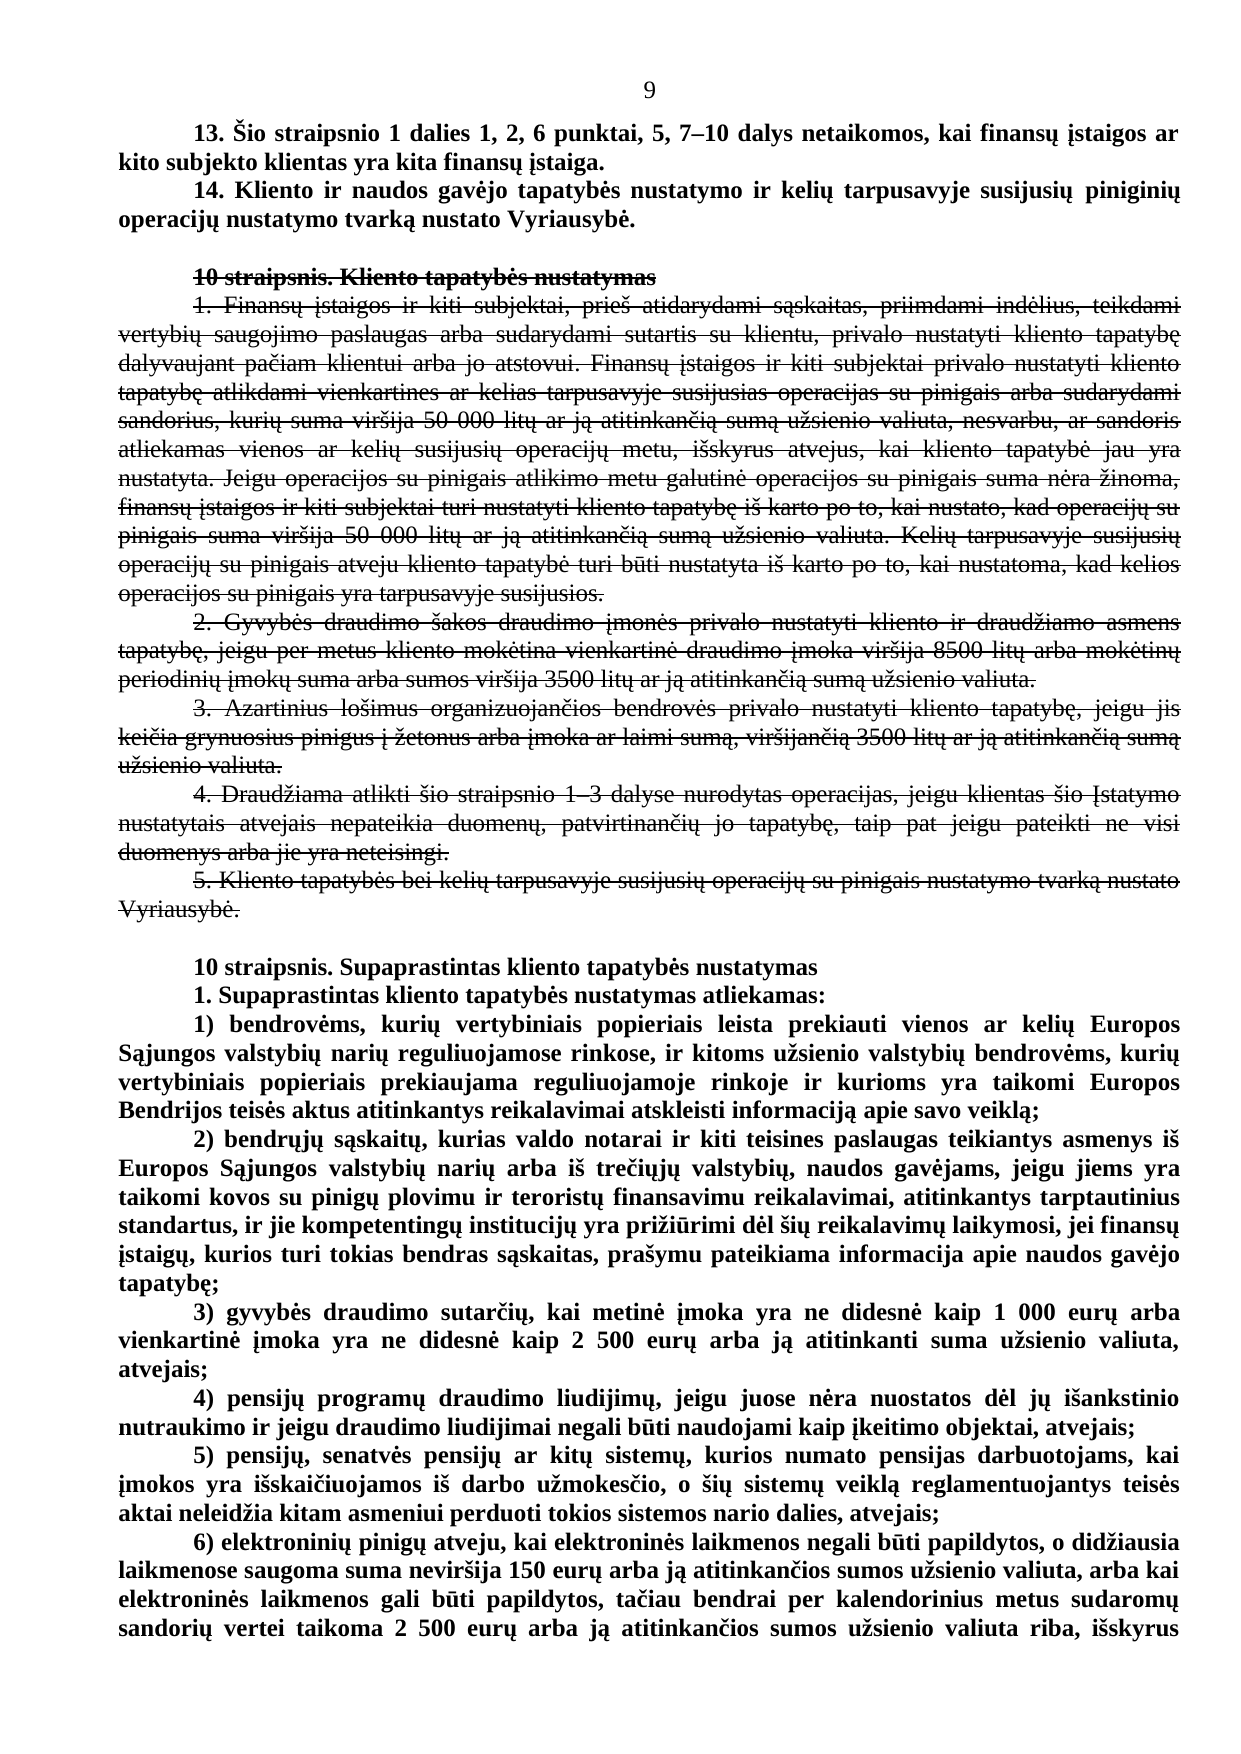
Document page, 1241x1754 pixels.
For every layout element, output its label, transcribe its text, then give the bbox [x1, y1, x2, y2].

text 2. Gyvybės draudimo šakos draudimo įmonės privalo nustatyti kliento ir draudžiamo asmens tapatybę, jeigu per metus kliento mokėtina vienkartinė draudimo įmoka viršija 8500 litų arba mokėtinų periodinių įmokų suma arba sumos viršija 3500 litų ar ją atitinkančią sumą užsienio valiuta. [118, 653, 1181, 693]
text 1. Finansų įstaigos ir kiti subjektai, prieš atidarydami sąskaitas, priimdami indėlius, teikdami vertybių saugojimo paslaugas arba sudarydami sutartis su klientu, privalo nustatyti kliento tapatybę dalyvaujant pačiam klientui arba jo atstovui. Finansų įstaigos ir kiti subjektai privalo nustatyti kliento tapatybę atlikdami vienkartines ar kelias tarpusavyje susijusias operacijas su pinigais arba sudarydami sandorius, kurių suma viršija 50 000 litų ar ją atitinkančią sumą užsienio valiuta, nesvarbu, ar sandoris atliekamas vienos ar kelių susijusių operacijų metu, išskyrus atvejus, kai kliento tapatybė jau yra nustatyta. Jeigu operacijos su pinigais atlikimo metu galutinė operacijos su pinigais suma nėra žinoma, finansų įstaigos ir kiti subjektai turi nustatyti kliento tapatybę iš karto po to, kai nustato, kad operacijų su pinigais suma viršija 50 000 litų ar ją atitinkančią sumą užsienio valiuta. Kelių tarpusavyje susijusių operacijų su pinigais atveju kliento tapatybė turi būti nustatyta iš karto po to, kai nustatoma, kad kelios operacijos su pinigais yra tarpusavyje susijusios. [118, 365, 1181, 392]
text 10 straipsnis. Kliento tapatybės nustatymas [118, 262, 1181, 291]
text 1. Finansų įstaigos ir kiti subjektai, prieš atidarydami sąskaitas, priimdami indėlius, teikdami vertybių saugojimo paslaugas arba sudarydami sutartis su klientu, privalo nustatyti kliento tapatybę dalyvaujant pačiam klientui arba jo atstovui. Finansų įstaigos ir kiti subjektai privalo nustatyti kliento tapatybę atlikdami vienkartines ar kelias tarpusavyje susijusias operacijas su pinigais arba sudarydami sandorius, kurių suma viršija 50 000 litų ar ją atitinkančią sumą užsienio valiuta, nesvarbu, ar sandoris atliekamas vienos ar kelių susijusių operacijų metu, išskyrus atvejus, kai kliento tapatybė jau yra nustatyta. Jeigu operacijos su pinigais atlikimo metu galutinė operacijos su pinigais suma nėra žinoma, finansų įstaigos ir kiti subjektai turi nustatyti kliento tapatybę iš karto po to, kai nustato, kad operacijų su pinigais suma viršija 50 000 litų ar ją atitinkančią sumą užsienio valiuta. Kelių tarpusavyje susijusių operacijų su pinigais atveju kliento tapatybė turi būti nustatyta iš karto po to, kai nustatoma, kad kelios operacijos su pinigais yra tarpusavyje susijusios. [118, 336, 1181, 364]
text 3) gyvybės draudimo sutarčių, kai metinė įmoka yra ne didesnė kaip 1 000 eurų arba vienkartinė įmoka yra ne didesnė kaip 2 500 eurų arba ją atitinkanti suma užsienio valiuta, atvejais; [118, 1297, 1181, 1383]
text 3. Azartinius lošimus organizuojančios bendrovės privalo nustatyti kliento tapatybę, jeigu jis keičia grynuosius pinigus į žetonus arba įmoka ar laimi sumą, viršijančią 3500 litų ar ją atitinkančią sumą užsienio valiuta. [118, 693, 1181, 737]
text 1. Finansų įstaigos ir kiti subjektai, prieš atidarydami sąskaitas, priimdami indėlius, teikdami vertybių saugojimo paslaugas arba sudarydami sutartis su klientu, privalo nustatyti kliento tapatybę dalyvaujant pačiam klientui arba jo atstovui. Finansų įstaigos ir kiti subjektai privalo nustatyti kliento tapatybę atlikdami vienkartines ar kelias tarpusavyje susijusias operacijas su pinigais arba sudarydami sandorius, kurių suma viršija 50 000 litų ar ją atitinkančią sumą užsienio valiuta, nesvarbu, ar sandoris atliekamas vienos ar kelių susijusių operacijų metu, išskyrus atvejus, kai kliento tapatybė jau yra nustatyta. Jeigu operacijos su pinigais atlikimo metu galutinė operacijos su pinigais suma nėra žinoma, finansų įstaigos ir kiti subjektai turi nustatyti kliento tapatybę iš karto po to, kai nustato, kad operacijų su pinigais suma viršija 50 000 litų ar ją atitinkančią sumą užsienio valiuta. Kelių tarpusavyje susijusių operacijų su pinigais atveju kliento tapatybė turi būti nustatyta iš karto po to, kai nustatoma, kad kelios operacijos su pinigais yra tarpusavyje susijusios. [118, 423, 1181, 450]
text 1) bendrovėms, kurių vertybiniais popieriais leista prekiauti vienos ar kelių Europos Sąjungos valstybių narių reguliuojamose rinkose, ir kitoms užsienio valstybių bendrovėms, kurių vertybiniais popieriais prekiaujama reguliuojamoje rinkoje ir kurioms yra taikomi Europos Bendrijos teisės aktus atitinkantys reikalavimai atskleisti informaciją apie savo veiklą; [118, 1009, 1181, 1124]
text 4) pensijų programų draudimo liudijimų, jeigu juose nėra nuostatos dėl jų išankstinio nutraukimo ir jeigu draudimo liudijimai negali būti naudojami kaip įkeitimo objektai, atvejais; [118, 1383, 1181, 1441]
text 4. Draudžiama atlikti šio straipsnio 1–3 dalyse nurodytas operacijas, jeigu klientas šio Įstatymo nustatytais atvejais nepateikia duomenų, patvirtinančių jo tapatybę, taip pat jeigu pateikti ne visi duomenys arba jie yra neteisingi. [118, 779, 1181, 866]
text 3. Azartinius lošimus organizuojančios bendrovės privalo nustatyti kliento tapatybę, jeigu jis keičia grynuosius pinigus į žetonus arba įmoka ar laimi sumą, viršijančią 3500 litų ar ją atitinkančią sumą užsienio valiuta. [118, 739, 1181, 779]
text 14. Kliento ir naudos gavėjo tapatybės nustatymo ir kelių tarpusavyje susijusių piniginių operacijų nustatymo tvarką nustato Vyriausybė. [118, 176, 1181, 233]
text 1. Finansų įstaigos ir kiti subjektai, prieš atidarydami sąskaitas, priimdami indėlius, teikdami vertybių saugojimo paslaugas arba sudarydami sutartis su klientu, privalo nustatyti kliento tapatybę dalyvaujant pačiam klientui arba jo atstovui. Finansų įstaigos ir kiti subjektai privalo nustatyti kliento tapatybę atlikdami vienkartines ar kelias tarpusavyje susijusias operacijas su pinigais arba sudarydami sandorius, kurių suma viršija 50 000 litų ar ją atitinkančią sumą užsienio valiuta, nesvarbu, ar sandoris atliekamas vienos ar kelių susijusių operacijų metu, išskyrus atvejus, kai kliento tapatybė jau yra nustatyta. Jeigu operacijos su pinigais atlikimo metu galutinė operacijos su pinigais suma nėra žinoma, finansų įstaigos ir kiti subjektai turi nustatyti kliento tapatybę iš karto po to, kai nustato, kad operacijų su pinigais suma viršija 50 000 litų ar ją atitinkančią sumą užsienio valiuta. Kelių tarpusavyje susijusių operacijų su pinigais atveju kliento tapatybė turi būti nustatyta iš karto po to, kai nustatoma, kad kelios operacijos su pinigais yra tarpusavyje susijusios. [118, 538, 1181, 565]
text 1. Finansų įstaigos ir kiti subjektai, prieš atidarydami sąskaitas, priimdami indėlius, teikdami vertybių saugojimo paslaugas arba sudarydami sutartis su klientu, privalo nustatyti kliento tapatybę dalyvaujant pačiam klientui arba jo atstovui. Finansų įstaigos ir kiti subjektai privalo nustatyti kliento tapatybę atlikdami vienkartines ar kelias tarpusavyje susijusias operacijas su pinigais arba sudarydami sandorius, kurių suma viršija 50 000 litų ar ją atitinkančią sumą užsienio valiuta, nesvarbu, ar sandoris atliekamas vienos ar kelių susijusių operacijų metu, išskyrus atvejus, kai kliento tapatybė jau yra nustatyta. Jeigu operacijos su pinigais atlikimo metu galutinė operacijos su pinigais suma nėra žinoma, finansų įstaigos ir kiti subjektai turi nustatyti kliento tapatybę iš karto po to, kai nustato, kad operacijų su pinigais suma viršija 50 000 litų ar ją atitinkančią sumą užsienio valiuta. Kelių tarpusavyje susijusių operacijų su pinigais atveju kliento tapatybė turi būti nustatyta iš karto po to, kai nustatoma, kad kelios operacijos su pinigais yra tarpusavyje susijusios. [118, 451, 1181, 536]
text 6) elektroninių pinigų atveju, kai elektroninės laikmenos negali būti papildytos, o didžiausia laikmenose saugoma suma neviršija 150 eurų arba ją atitinkančios sumos užsienio valiuta, arba kai elektroninės laikmenos gali būti papildytos, tačiau bendrai per kalendorinius metus sudaromų sandorių vertei taikoma 2 500 eurų arba ją atitinkančios sumos užsienio valiuta riba, išskyrus [118, 1527, 1181, 1642]
text 1. Supaprastintas kliento tapatybės nustatymas atliekamas: [118, 981, 1181, 1009]
text 13. Šio straipsnio 1 dalies 1, 2, 6 punktai, 5, 7–10 dalys netaikomos, kai finansų įstaigos ar kito subjekto klientas yra kita finansų įstaiga. [118, 118, 1181, 176]
text 1. Finansų įstaigos ir kiti subjektai, prieš atidarydami sąskaitas, priimdami indėlius, teikdami vertybių saugojimo paslaugas arba sudarydami sutartis su klientu, privalo nustatyti kliento tapatybę dalyvaujant pačiam klientui arba jo atstovui. Finansų įstaigos ir kiti subjektai privalo nustatyti kliento tapatybę atlikdami vienkartines ar kelias tarpusavyje susijusias operacijas su pinigais arba sudarydami sandorius, kurių suma viršija 50 000 litų ar ją atitinkančią sumą užsienio valiuta, nesvarbu, ar sandoris atliekamas vienos ar kelių susijusių operacijų metu, išskyrus atvejus, kai kliento tapatybė jau yra nustatyta. Jeigu operacijos su pinigais atlikimo metu galutinė operacijos su pinigais suma nėra žinoma, finansų įstaigos ir kiti subjektai turi nustatyti kliento tapatybę iš karto po to, kai nustato, kad operacijų su pinigais suma viršija 50 000 litų ar ją atitinkančią sumą užsienio valiuta. Kelių tarpusavyje susijusių operacijų su pinigais atveju kliento tapatybė turi būti nustatyta iš karto po to, kai nustatoma, kad kelios operacijos su pinigais yra tarpusavyje susijusios. [118, 394, 1181, 421]
text 5. Kliento tapatybės bei kelių tarpusavyje susijusių operacijų su pinigais nustatymo tvarką nustato Vyriausybė. [118, 866, 1181, 923]
text 1. Finansų įstaigos ir kiti subjektai, prieš atidarydami sąskaitas, priimdami indėlius, teikdami vertybių saugojimo paslaugas arba sudarydami sutartis su klientu, privalo nustatyti kliento tapatybę dalyvaujant pačiam klientui arba jo atstovui. Finansų įstaigos ir kiti subjektai privalo nustatyti kliento tapatybę atlikdami vienkartines ar kelias tarpusavyje susijusias operacijas su pinigais arba sudarydami sandorius, kurių suma viršija 50 000 litų ar ją atitinkančią sumą užsienio valiuta, nesvarbu, ar sandoris atliekamas vienos ar kelių susijusių operacijų metu, išskyrus atvejus, kai kliento tapatybė jau yra nustatyta. Jeigu operacijos su pinigais atlikimo metu galutinė operacijos su pinigais suma nėra žinoma, finansų įstaigos ir kiti subjektai turi nustatyti kliento tapatybę iš karto po to, kai nustato, kad operacijų su pinigais suma viršija 50 000 litų ar ją atitinkančią sumą užsienio valiuta. Kelių tarpusavyje susijusių operacijų su pinigais atveju kliento tapatybė turi būti nustatyta iš karto po to, kai nustatoma, kad kelios operacijos su pinigais yra tarpusavyje susijusios. [118, 566, 1181, 607]
text 5) pensijų, senatvės pensijų ar kitų sistemų, kurios numato pensijas darbuotojams, kai įmokos yra išskaičiuojamos iš darbo užmokesčio, o šių sistemų veiklą reglamentuojantys teisės aktai neleidžia kitam asmeniui perduoti tokios sistemos nario dalies, atvejais; [118, 1441, 1181, 1527]
text 2) bendrųjų sąskaitų, kurias valdo notarai ir kiti teisines paslaugas teikiantys asmenys iš Europos Sąjungos valstybių narių arba iš trečiųjų valstybių, naudos gavėjams, jeigu jiems yra taikomi kovos su pinigų plovimu ir teroristų finansavimu reikalavimai, atitinkantys tarptautinius standartus, ir jie kompetentingų institucijų yra prižiūrimi dėl šių reikalavimų laikymosi, jei finansų įstaigų, kurios turi tokias bendras sąskaitas, prašymu pateikiama informacija apie naudos gavėjo tapatybę; [118, 1124, 1181, 1297]
text 1. Finansų įstaigos ir kiti subjektai, prieš atidarydami sąskaitas, priimdami indėlius, teikdami vertybių saugojimo paslaugas arba sudarydami sutartis su klientu, privalo nustatyti kliento tapatybę dalyvaujant pačiam klientui arba jo atstovui. Finansų įstaigos ir kiti subjektai privalo nustatyti kliento tapatybę atlikdami vienkartines ar kelias tarpusavyje susijusias operacijas su pinigais arba sudarydami sandorius, kurių suma viršija 50 000 litų ar ją atitinkančią sumą užsienio valiuta, nesvarbu, ar sandoris atliekamas vienos ar kelių susijusių operacijų metu, išskyrus atvejus, kai kliento tapatybė jau yra nustatyta. Jeigu operacijos su pinigais atlikimo metu galutinė operacijos su pinigais suma nėra žinoma, finansų įstaigos ir kiti subjektai turi nustatyti kliento tapatybę iš karto po to, kai nustato, kad operacijų su pinigais suma viršija 50 000 litų ar ją atitinkančią sumą užsienio valiuta. Kelių tarpusavyje susijusių operacijų su pinigais atveju kliento tapatybė turi būti nustatyta iš karto po to, kai nustatoma, kad kelios operacijos su pinigais yra tarpusavyje susijusios. [118, 291, 1181, 335]
text 2. Gyvybės draudimo šakos draudimo įmonės privalo nustatyti kliento ir draudžiamo asmens tapatybę, jeigu per metus kliento mokėtina vienkartinė draudimo įmoka viršija 8500 litų arba mokėtinų periodinių įmokų suma arba sumos viršija 3500 litų ar ją atitinkančią sumą užsienio valiuta. [118, 607, 1181, 651]
text 10 straipsnis. Supaprastintas kliento tapatybės nustatymas [118, 952, 1181, 981]
